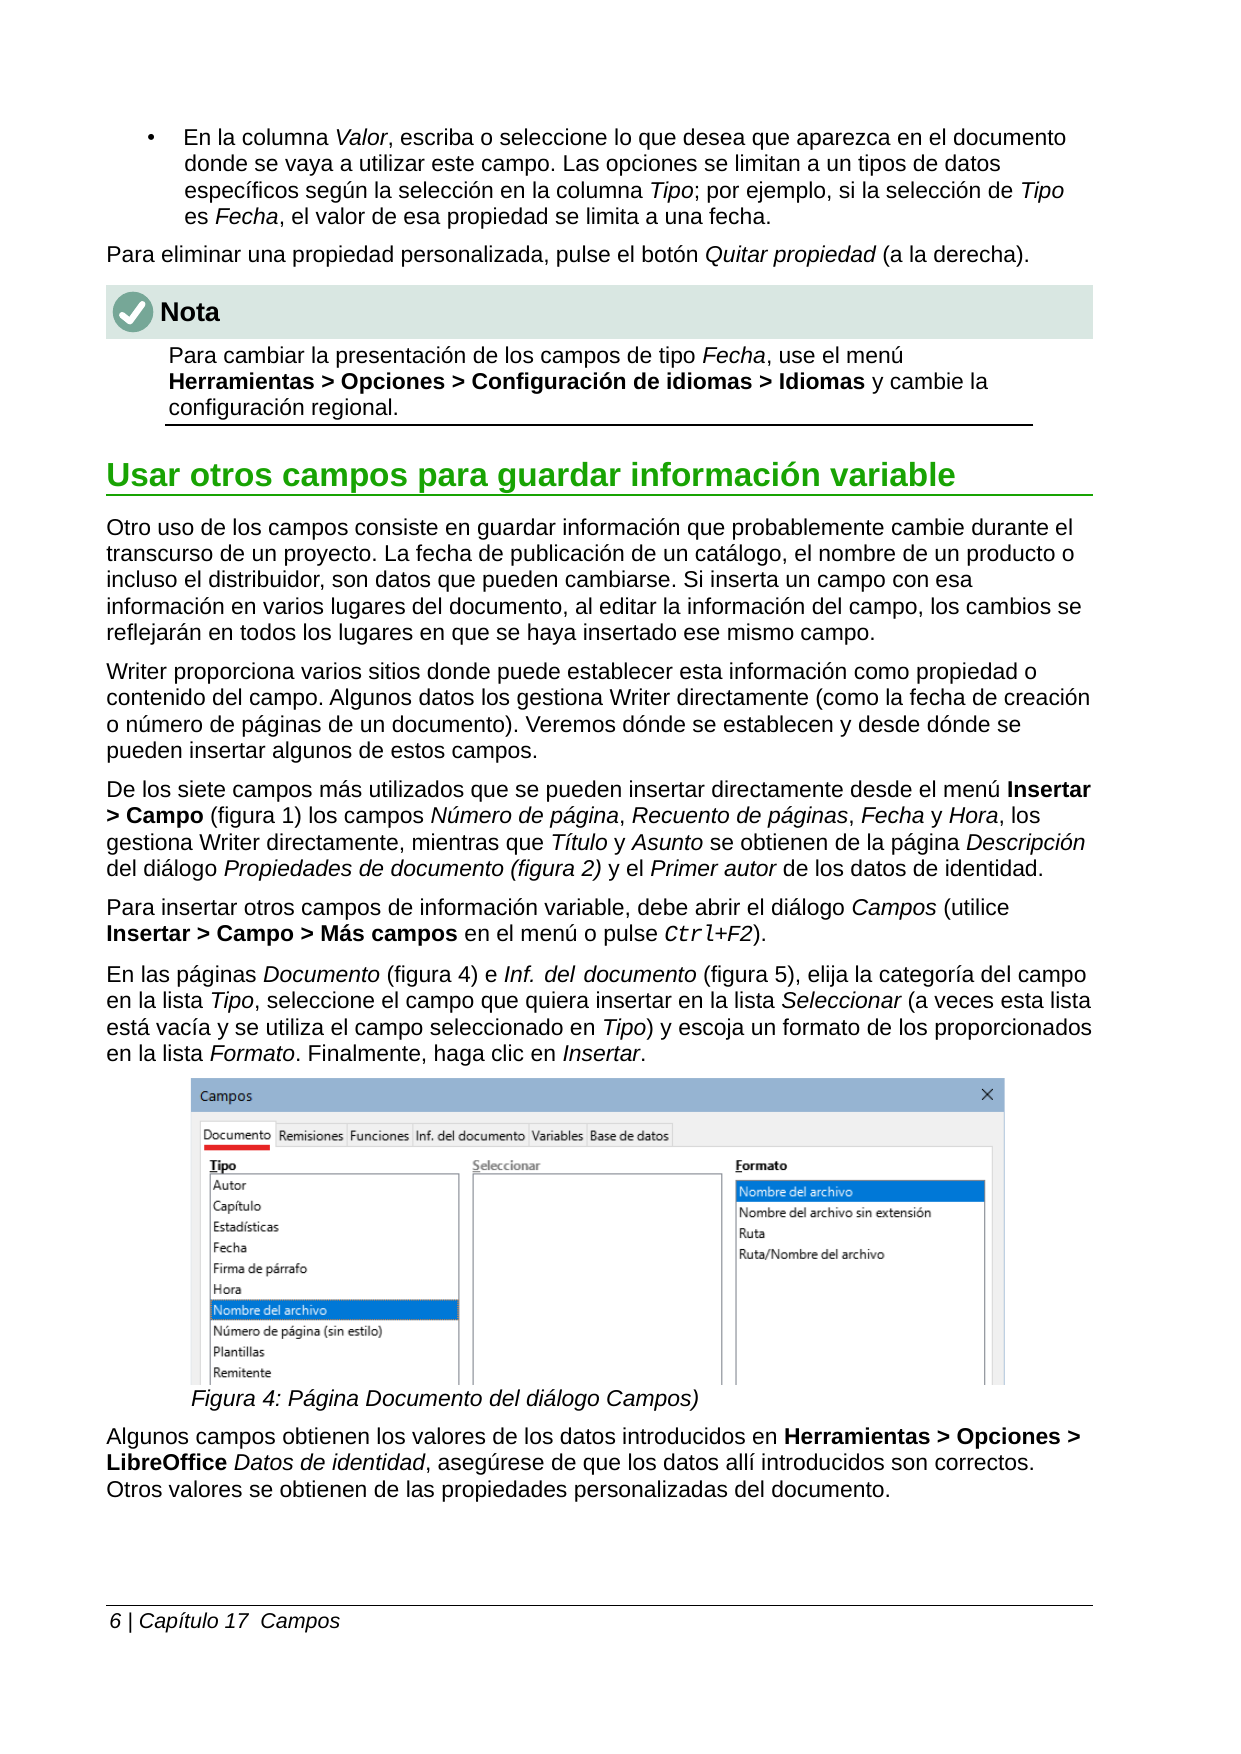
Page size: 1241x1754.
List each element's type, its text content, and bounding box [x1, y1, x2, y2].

list En la columna Valor, escriba o seleccione lo que desea que aparezca en el documento donde se vaya a utilizar este campo. Las opciones se limitan a un tipos de datos específicos según la selección en la columna Tipo; por ejemplo, si la selección de Tipo es Fecha, el valor de esa propiedad se limita a una fecha. [144, 121, 1093, 232]
text Para insertar otros campos de información variable, debe abrir el diálogo Campos (utilice Insertar > Campo > Más campos en el menú o pulse Ctrl+F2). [106, 894, 1093, 948]
text Writer proporciona varios sitios donde puede establecer esta información como propiedad o contenido del campo. Algunos datos los gestiona Writer directamente (como la fecha de creación o número de páginas de un documento). Veremos dónde se establecen y desde dónde se pueden insertar algunos de estos campos. [106, 658, 1093, 763]
picture [190, 1078, 1005, 1385]
text Figura 4: Página Documento del diálogo Campos) [191, 1079, 1008, 1411]
text En las páginas Documento (figura 4) e Inf. del documento (figura 5), elija la categoría del campo en la lista Tipo, seleccione el campo que quiera insertar en la lista Seleccionar (a veces esta lista está vacía y se utiliza el campo seleccionado en Tipo) y escoja un formato de los proporcionados en la lista Formato. Finalmente, haga clic en Insertar. [106, 961, 1093, 1066]
subtitle Nota [106, 285, 1093, 339]
text Otro uso de los campos consiste en guardar información que probablemente cambie durante el transcurso de un proyecto. La fecha de publicación de un catálogo, el nombre de un producto o incluso el distribuidor, son datos que pueden cambiarse. Si inserta un campo con esa información en varios lugares del documento, al editar la información del campo, los cambios se reflejarán en todos los lugares en que se haya insertado ese mismo campo. [106, 513, 1093, 645]
text De los siete campos más utilizados que se pueden insertar directamente desde el menú Insertar > Campo (figura 1) los campos Número de página, Recuento de páginas, Fecha y Hora, los gestiona Writer directamente, mientras que Título y Asunto se obtienen de la página Descripción del diálogo Propiedades de documento (figura 2) y el Primer autor de los datos de identidad. [106, 776, 1093, 881]
text Para cambiar la presentación de los campos de tipo Fecha, use el menú Herramientas > Opciones > Configuración de idiomas > Idiomas y cambie la configuración regional. [165, 339, 1033, 424]
text Para eliminar una propiedad personalizada, pulse el botón Quitar propiedad (a la derecha). [106, 241, 1093, 267]
text Algunos campos obtienen los valores de los datos introducidos en Herramientas > Opciones > LibreOffice Datos de identidad, asegúrese de que los datos allí introducidos son correctos. Otros valores se obtienen de las propiedades personalizadas del documento. [106, 1423, 1093, 1502]
subtitle Usar otros campos para guardar información variable [106, 455, 1093, 494]
